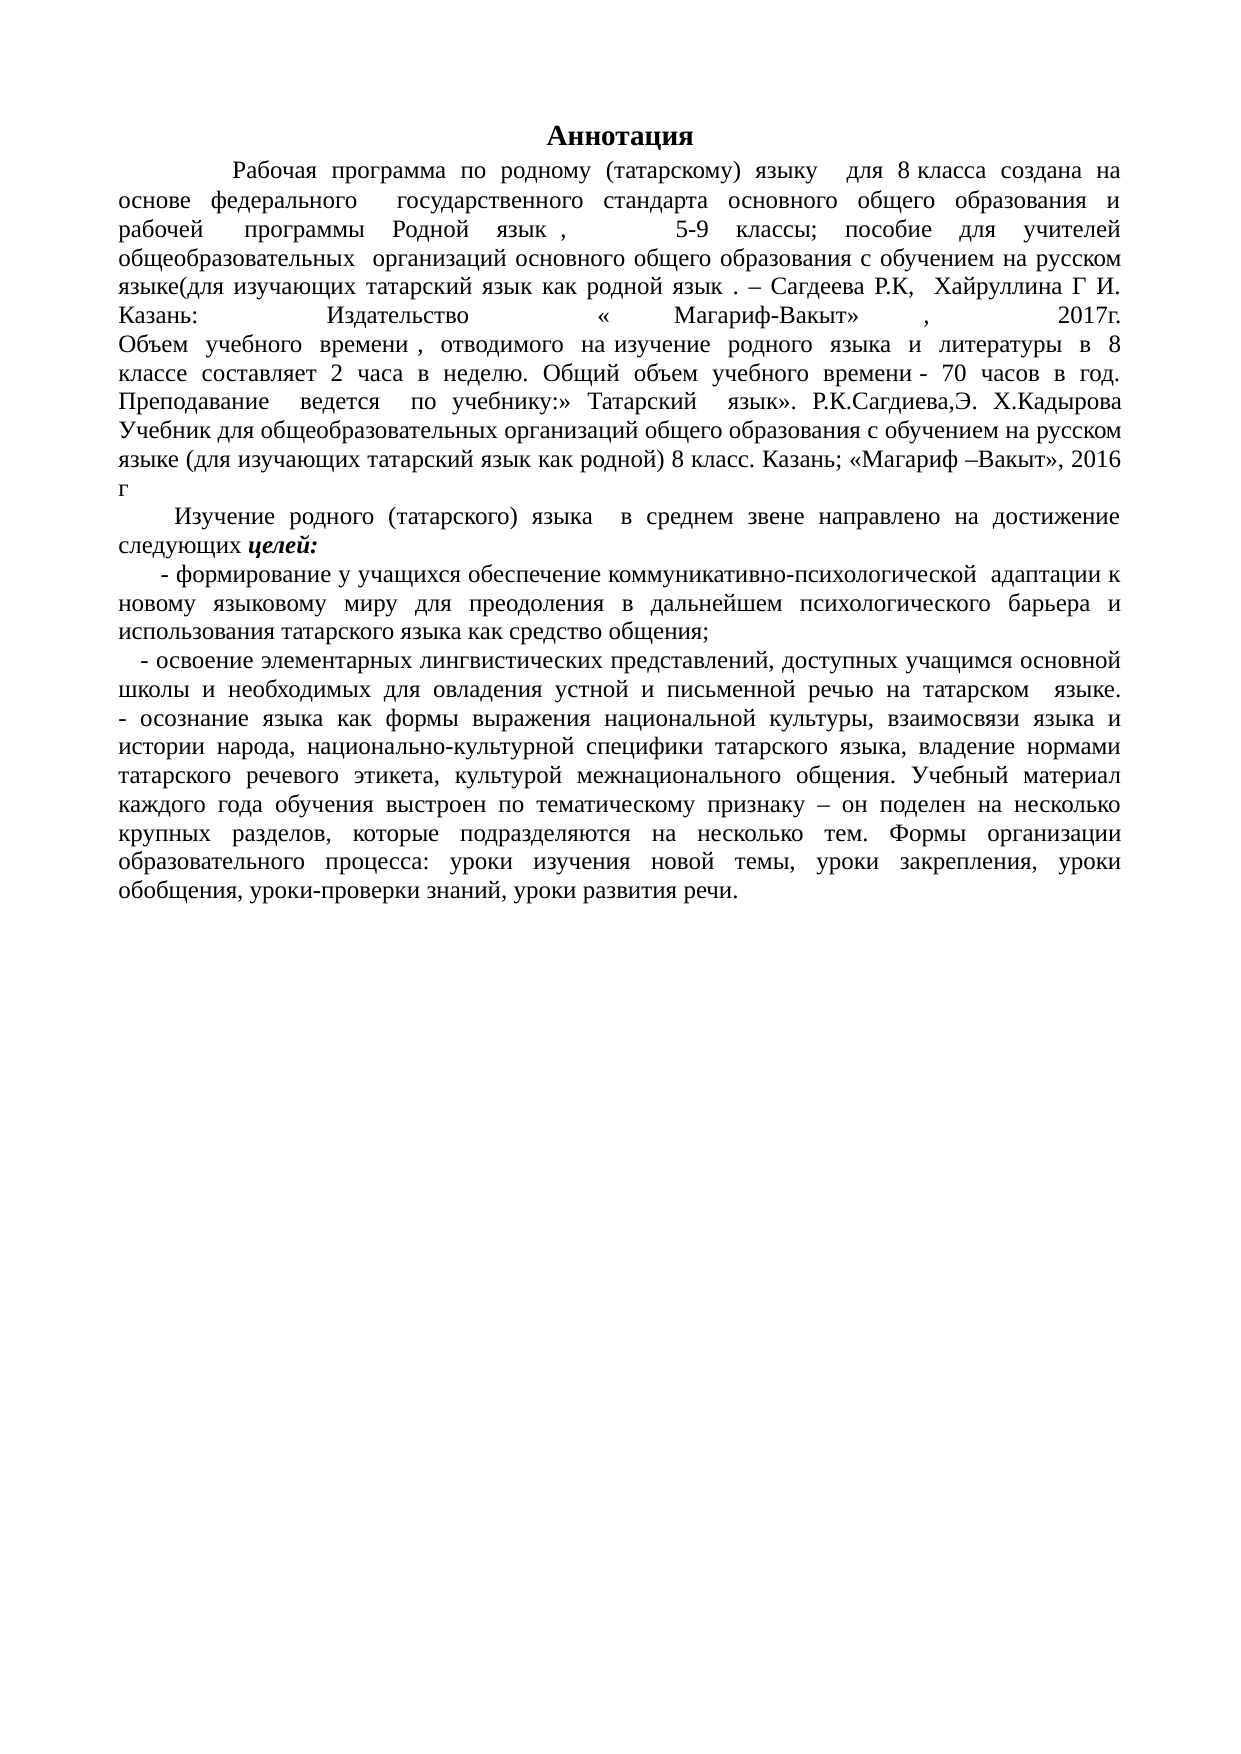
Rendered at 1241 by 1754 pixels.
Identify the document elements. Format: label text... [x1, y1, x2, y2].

text Аннотация [118, 118, 1122, 152]
text Рабочая программа по родному (татарскому) языку для 8 класса создана на основе федерального государственного стандарта основного общего образования и рабочей программы Родной язык , 5-9 классы; пособие для учителей общеобразовательных организаций основного общего образования с обучением на русском языке(для изучающих татарский язык как родной язык . – Сагдеева Р.К, Хайруллина Г И. Казань: Издательство « Магариф-Вакыт» , 2017г. Объем учебного времени , отводимого на изучение родного языка и литературы в 8 классе составляет 2 часа в неделю. Общий объем учебного времени - 70 часов в год. Преподавание ведется по учебнику:» Татарский язык». Р.К.Сагдиева,Э. Х.Кадырова Учебник для общеобразовательных организаций общего образования с обучением на русском языке (для изучающих татарский язык как родной) 8 класс. Казань; «Магариф –Вакыт», 2016 г [118, 152, 1122, 501]
text - формирование у учащихся обеспечение коммуникативно-психологической адаптации к новому языковому миру для преодоления в дальнейшем психологического барьера и использования татарского языка как средство общения; [118, 559, 1122, 645]
text - освоение элементарных лингвистических представлений, доступных учащимся основной школы и необходимых для овладения устной и письменной речью на татарском языке. - осознание языка как формы выражения национальной культуры, взаимосвязи языка и истории народа, национально-культурной специфики татарского языка, владение нормами татарского речевого этикета, культурой межнационального общения. Учебный материал каждого года обучения выстроен по тематическому признаку – он поделен на несколько крупных разделов, которые подразделяются на несколько тем. Формы организации образовательного процесса: уроки изучения новой темы, уроки закрепления, уроки обобщения, уроки-проверки знаний, уроки развития речи. [118, 645, 1122, 904]
text Изучение родного (татарского) языка в среднем звене направлено на достижение следующих целей: [118, 501, 1122, 559]
